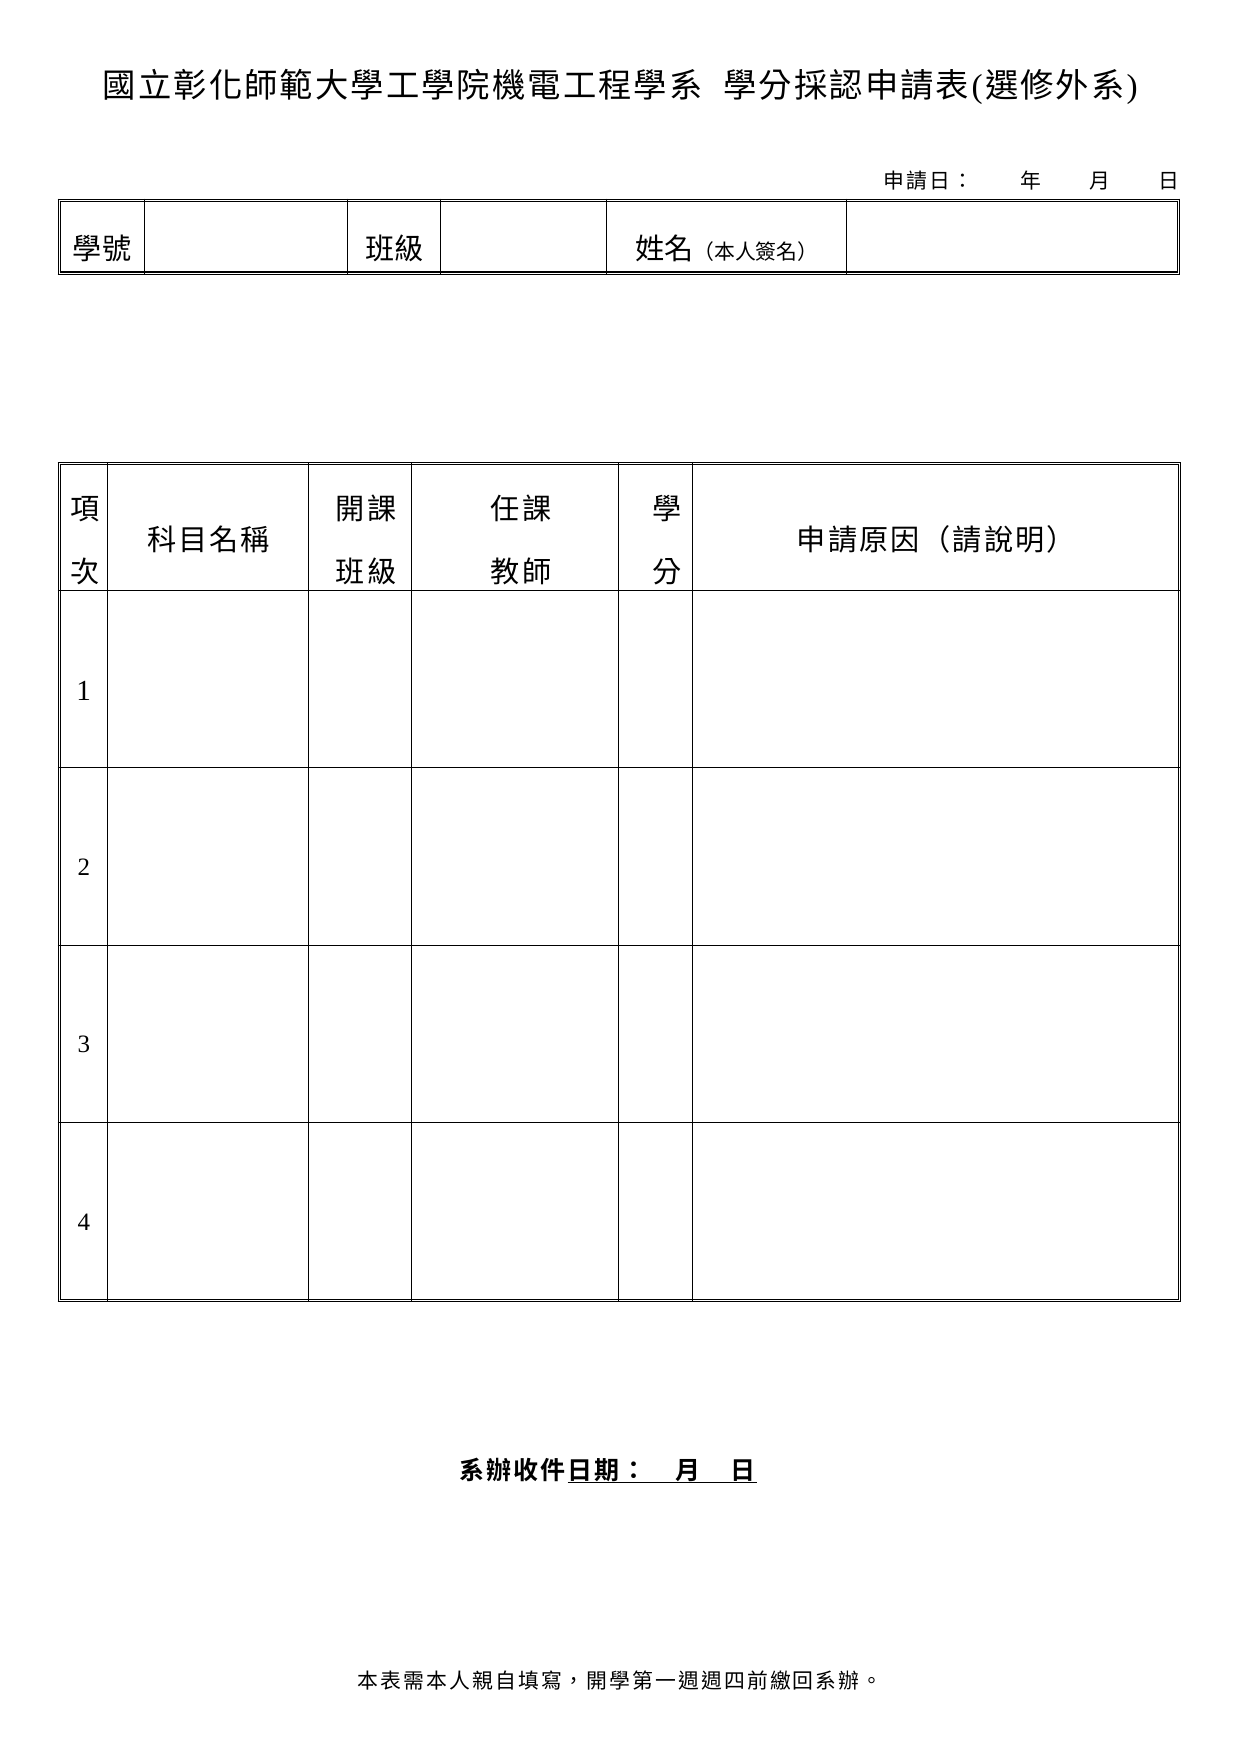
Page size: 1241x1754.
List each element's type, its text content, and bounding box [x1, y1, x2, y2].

table_header 任課 教師 [412, 465, 618, 590]
table_cell [309, 591, 411, 767]
table_header [441, 202, 606, 271]
table_cell 4 [61, 1123, 107, 1299]
table_cell [693, 768, 1178, 944]
table_header 學分 [619, 465, 692, 590]
table_cell [619, 768, 692, 944]
table_header 姓名（本人簽名） [607, 202, 846, 271]
table_cell [108, 768, 308, 944]
table_header [145, 202, 347, 271]
table_cell [693, 946, 1178, 1122]
table_header 班級 [348, 202, 440, 271]
table_cell [619, 591, 692, 767]
text 申請日： 年 月 日 [59, 136, 1181, 198]
table_cell 2 [61, 768, 107, 944]
text 系辦收件日期： 月 日 [59, 1427, 1181, 1489]
table_cell [619, 1123, 692, 1299]
table_cell [693, 1123, 1178, 1299]
table_cell [108, 946, 308, 1122]
table_cell [619, 946, 692, 1122]
table_cell [108, 591, 308, 767]
table_header 學號 [61, 202, 144, 271]
table_cell [309, 768, 411, 944]
table_cell [412, 1123, 618, 1299]
table_cell [693, 591, 1178, 767]
table_header 申請原因（請說明） [693, 465, 1178, 590]
table_header 項次 [61, 465, 107, 590]
table_header 科目名稱 [108, 465, 308, 590]
table_header [847, 202, 1177, 271]
table_cell [309, 946, 411, 1122]
table_cell [412, 768, 618, 944]
table_cell [412, 946, 618, 1122]
table_cell 1 [61, 591, 107, 767]
table_cell 3 [61, 946, 107, 1122]
table_cell [108, 1123, 308, 1299]
table_cell [412, 591, 618, 767]
table_cell [309, 1123, 411, 1299]
table_header 開課 班級 [309, 465, 411, 590]
